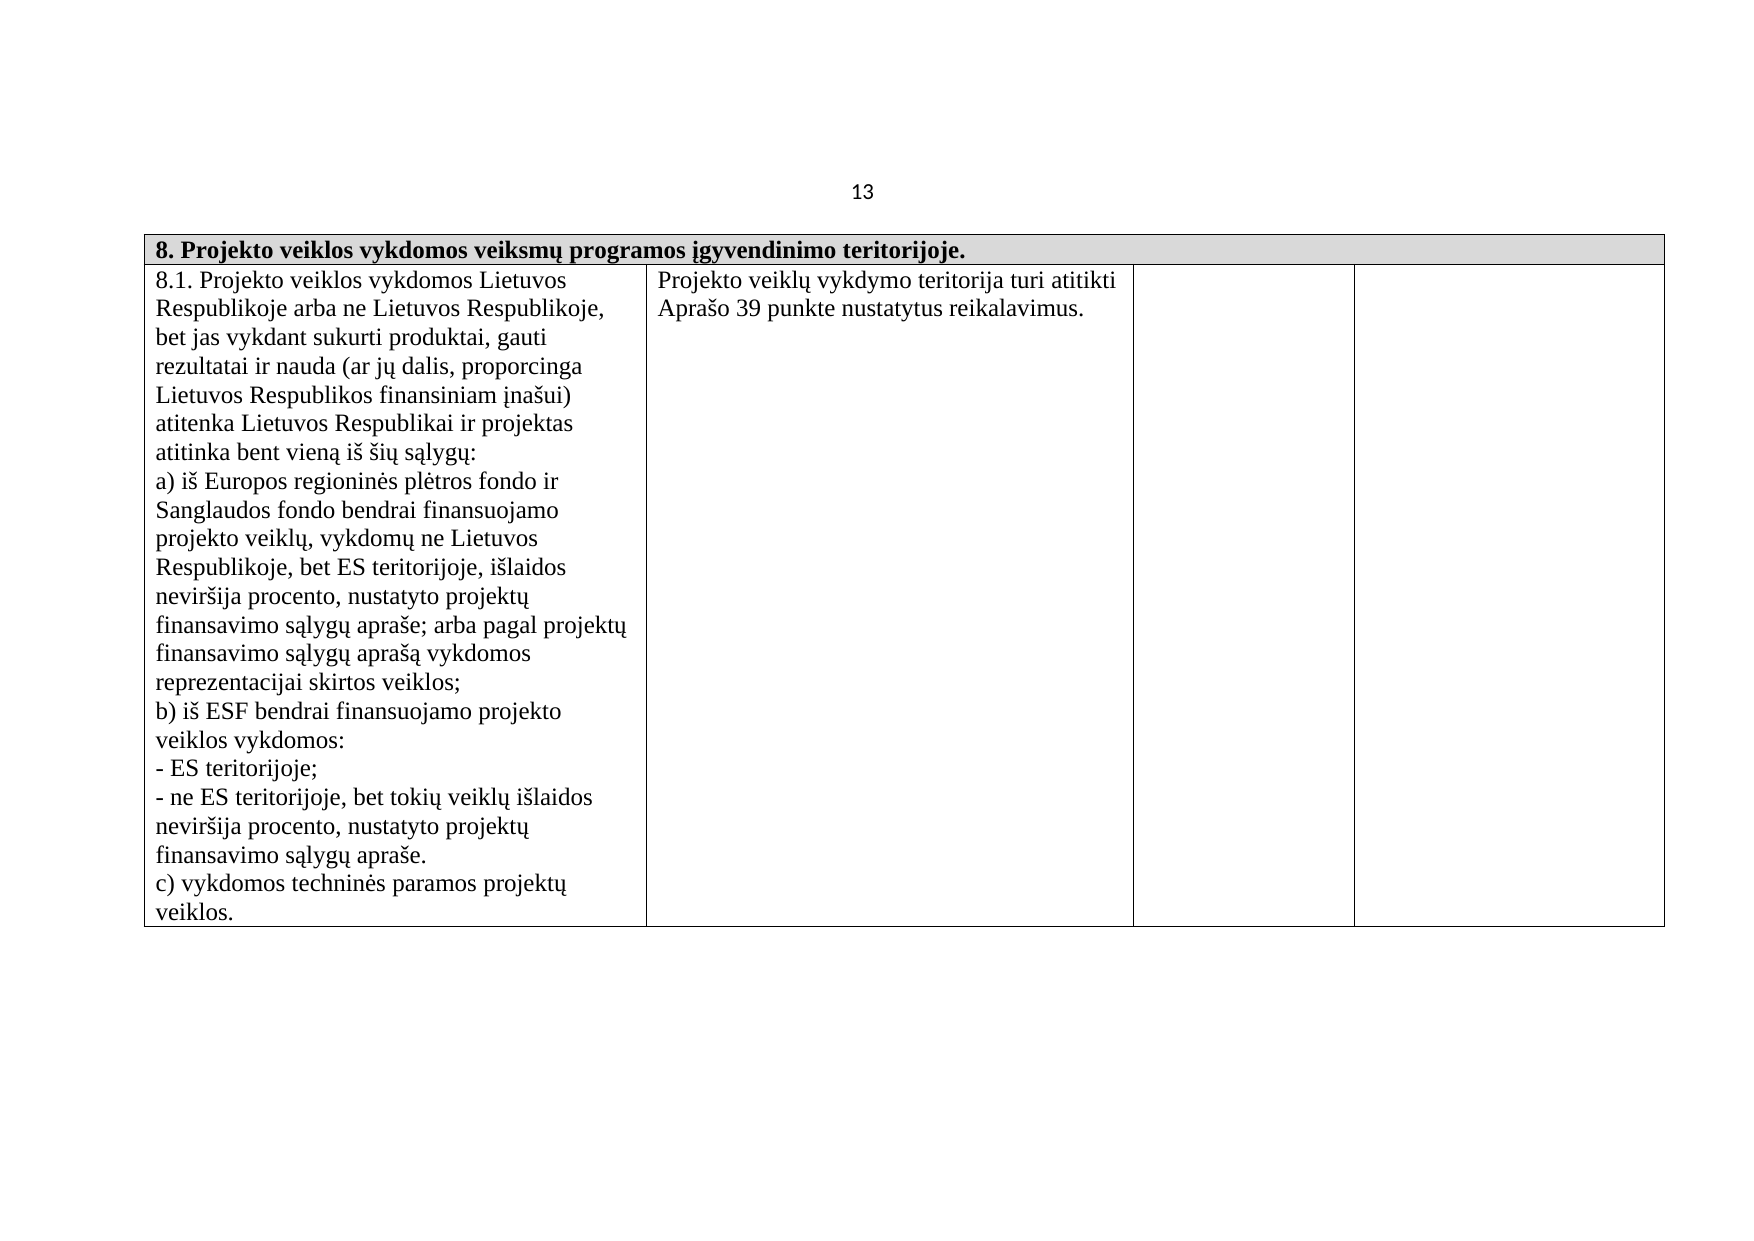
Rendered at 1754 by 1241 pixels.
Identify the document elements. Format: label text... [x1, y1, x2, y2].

table_cell 8.1. Projekto veiklos vykdomos Lietuvos Respublikoje arba ne Lietuvos Respublikoje, bet jas vykdant sukurti produktai, gauti rezultatai ir nauda (ar jų dalis, proporcinga Lietuvos Respublikos finansiniam įnašui) atitenka Lietuvos Respublikai ir projektas atitinka bent vieną iš šių sąlygų: a) iš Europos regioninės plėtros fondo ir Sanglaudos fondo bendrai finansuojamo projekto veiklų, vykdomų ne Lietuvos Respublikoje, bet ES teritorijoje, išlaidos neviršija procento, nustatyto projektų finansavimo sąlygų apraše; arba pagal projektų finansavimo sąlygų aprašą vykdomos reprezentacijai skirtos veiklos; b) iš ESF bendrai finansuojamo projekto veiklos vykdomos: - ES teritorijoje; - ne ES teritorijoje, bet tokių veiklų išlaidos neviršija procento, nustatyto projektų finansavimo sąlygų apraše. c) vykdomos techninės paramos projektų veiklos. [145, 265, 646, 926]
table_cell Projekto veiklų vykdymo teritorija turi atitikti Aprašo 39 punkte nustatytus reikalavimus. [647, 265, 1133, 926]
table_cell 8. Projekto veiklos vykdomos veiksmų programos įgyvendinimo teritorijoje. [145, 235, 1664, 264]
table_cell [1134, 265, 1354, 926]
table_cell [1355, 265, 1664, 926]
